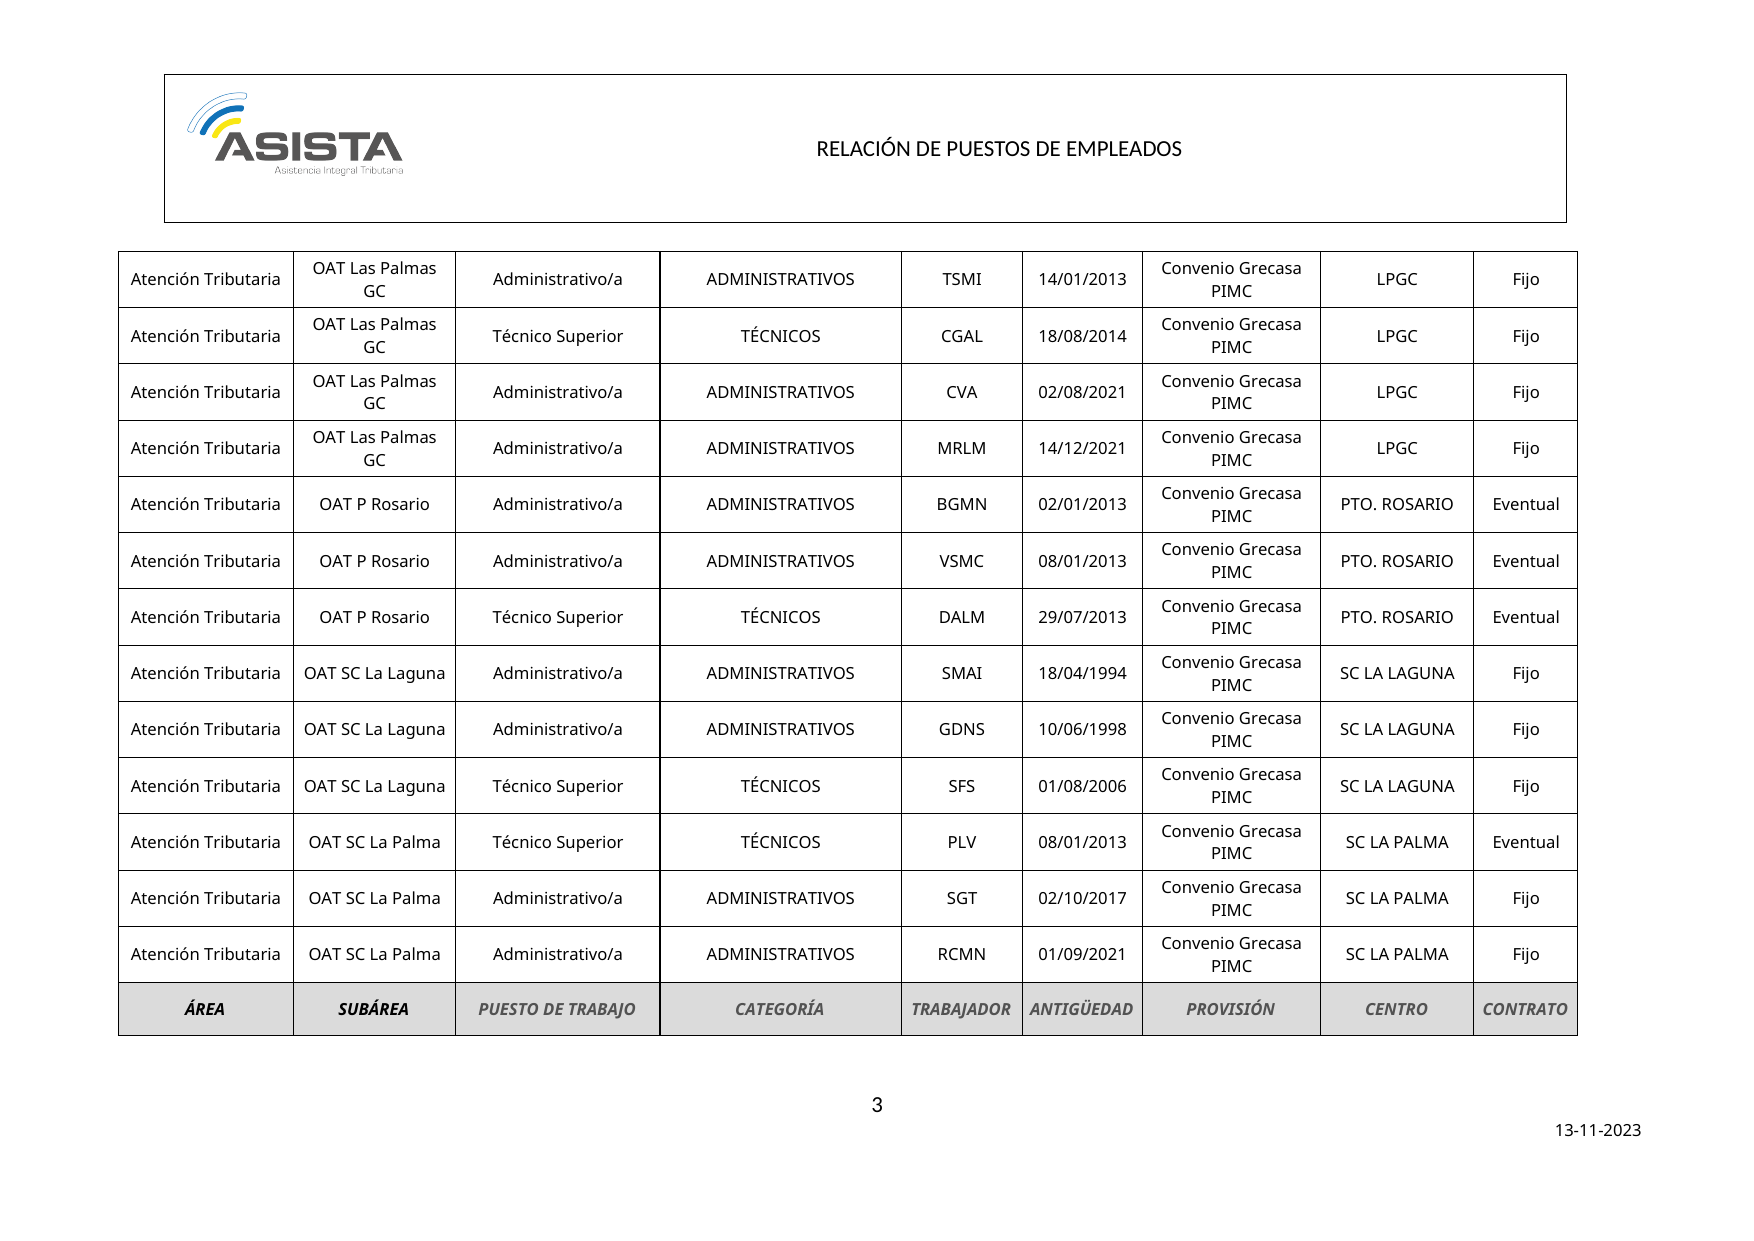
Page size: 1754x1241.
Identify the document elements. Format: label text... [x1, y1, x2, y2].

table_cell Atención Tributaria [119, 364, 293, 419]
table_cell Fijo [1474, 252, 1577, 307]
table_cell TRABAJADOR [902, 983, 1022, 1035]
table_cell Administrativo/a [456, 871, 659, 926]
table_cell ADMINISTRATIVOS [661, 421, 901, 476]
table_cell Fijo [1474, 308, 1577, 363]
table_cell RCMN [902, 927, 1022, 982]
table_cell Convenio Grecasa PIMC [1143, 477, 1320, 532]
table_cell 02/01/2013 [1023, 477, 1142, 532]
table_cell Atención Tributaria [119, 646, 293, 701]
table_cell Fijo [1474, 702, 1577, 757]
table_cell TÉCNICOS [661, 814, 901, 869]
table_cell Convenio Grecasa PIMC [1143, 702, 1320, 757]
table_cell Técnico Superior [456, 589, 659, 644]
table_cell SMAI [902, 646, 1022, 701]
table_cell ADMINISTRATIVOS [661, 871, 901, 926]
table_cell OAT Las Palmas GC [294, 308, 455, 363]
table_cell Convenio Grecasa PIMC [1143, 814, 1320, 869]
table_cell Convenio Grecasa PIMC [1143, 364, 1320, 419]
table_cell PLV [902, 814, 1022, 869]
table_cell Atención Tributaria [119, 589, 293, 644]
table_cell Administrativo/a [456, 702, 659, 757]
table_cell PROVISIÓN [1143, 983, 1320, 1035]
table_cell 01/08/2006 [1023, 758, 1142, 813]
table_cell OAT Las Palmas GC [294, 364, 455, 419]
table_cell Fijo [1474, 871, 1577, 926]
table_cell OAT SC La Palma [294, 871, 455, 926]
table_cell ADMINISTRATIVOS [661, 927, 901, 982]
table_cell OAT SC La Palma [294, 814, 455, 869]
table_cell Convenio Grecasa PIMC [1143, 421, 1320, 476]
table_cell Atención Tributaria [119, 814, 293, 869]
table_cell Técnico Superior [456, 758, 659, 813]
table_cell ADMINISTRATIVOS [661, 477, 901, 532]
table_cell Fijo [1474, 646, 1577, 701]
table_cell SFS [902, 758, 1022, 813]
table_cell Atención Tributaria [119, 871, 293, 926]
table_cell TÉCNICOS [661, 308, 901, 363]
table_cell PTO. ROSARIO [1321, 477, 1473, 532]
table_cell CONTRATO [1474, 983, 1577, 1035]
table_cell SC LA LAGUNA [1321, 758, 1473, 813]
table_cell Atención Tributaria [119, 477, 293, 532]
table_cell 14/12/2021 [1023, 421, 1142, 476]
table_cell Administrativo/a [456, 252, 659, 307]
table_cell OAT Las Palmas GC [294, 421, 455, 476]
table_cell OAT P Rosario [294, 477, 455, 532]
table_cell ÁREA [119, 983, 293, 1035]
table_cell OAT SC La Laguna [294, 758, 455, 813]
table_cell ADMINISTRATIVOS [661, 252, 901, 307]
table_cell OAT SC La Laguna [294, 702, 455, 757]
table_cell SC LA PALMA [1321, 871, 1473, 926]
table_cell ADMINISTRATIVOS [661, 646, 901, 701]
table_cell Convenio Grecasa PIMC [1143, 252, 1320, 307]
table_cell Convenio Grecasa PIMC [1143, 308, 1320, 363]
table_cell TÉCNICOS [661, 758, 901, 813]
table_cell GDNS [902, 702, 1022, 757]
table_cell LPGC [1321, 308, 1473, 363]
table_cell Administrativo/a [456, 533, 659, 588]
table_cell Atención Tributaria [119, 252, 293, 307]
table_cell Técnico Superior [456, 814, 659, 869]
table_cell Administrativo/a [456, 927, 659, 982]
table_cell Atención Tributaria [119, 702, 293, 757]
table_cell Convenio Grecasa PIMC [1143, 758, 1320, 813]
table_cell Atención Tributaria [119, 533, 293, 588]
table_cell 08/01/2013 [1023, 814, 1142, 869]
table_cell DALM [902, 589, 1022, 644]
table_cell Fijo [1474, 364, 1577, 419]
table_cell PTO. ROSARIO [1321, 589, 1473, 644]
table_cell ADMINISTRATIVOS [661, 702, 901, 757]
table_cell Técnico Superior [456, 308, 659, 363]
table_cell VSMC [902, 533, 1022, 588]
table_cell 10/06/1998 [1023, 702, 1142, 757]
table_cell Fijo [1474, 758, 1577, 813]
table_cell SC LA LAGUNA [1321, 646, 1473, 701]
table_cell Eventual [1474, 589, 1577, 644]
table_cell PUESTO DE TRABAJO [456, 983, 659, 1035]
table_cell TÉCNICOS [661, 589, 901, 644]
table_cell SC LA LAGUNA [1321, 702, 1473, 757]
table_cell OAT P Rosario [294, 533, 455, 588]
table_cell Eventual [1474, 533, 1577, 588]
table_cell Atención Tributaria [119, 421, 293, 476]
table_cell 08/01/2013 [1023, 533, 1142, 588]
table_cell LPGC [1321, 252, 1473, 307]
table_cell BGMN [902, 477, 1022, 532]
table_cell CATEGORÍA [661, 983, 901, 1035]
table_cell ADMINISTRATIVOS [661, 364, 901, 419]
table_cell 02/08/2021 [1023, 364, 1142, 419]
table_cell SGT [902, 871, 1022, 926]
table_cell Atención Tributaria [119, 308, 293, 363]
table_cell LPGC [1321, 421, 1473, 476]
table_cell SUBÁREA [294, 983, 455, 1035]
table_cell Convenio Grecasa PIMC [1143, 871, 1320, 926]
table_cell Atención Tributaria [119, 927, 293, 982]
table_cell Eventual [1474, 477, 1577, 532]
table_cell 18/08/2014 [1023, 308, 1142, 363]
table_cell CGAL [902, 308, 1022, 363]
table_cell TSMI [902, 252, 1022, 307]
table_cell 29/07/2013 [1023, 589, 1142, 644]
table_cell Convenio Grecasa PIMC [1143, 646, 1320, 701]
table_cell Administrativo/a [456, 646, 659, 701]
table_cell Fijo [1474, 421, 1577, 476]
table_cell Atención Tributaria [119, 758, 293, 813]
table_cell CVA [902, 364, 1022, 419]
table_cell 14/01/2013 [1023, 252, 1142, 307]
table_cell PTO. ROSARIO [1321, 533, 1473, 588]
table_cell MRLM [902, 421, 1022, 476]
table_cell Convenio Grecasa PIMC [1143, 533, 1320, 588]
table_cell SC LA PALMA [1321, 814, 1473, 869]
table_cell OAT Las Palmas GC [294, 252, 455, 307]
table_cell Administrativo/a [456, 364, 659, 419]
table_cell OAT SC La Laguna [294, 646, 455, 701]
table_cell CENTRO [1321, 983, 1473, 1035]
table_cell Administrativo/a [456, 421, 659, 476]
table_cell Eventual [1474, 814, 1577, 869]
table_cell LPGC [1321, 364, 1473, 419]
table_cell Convenio Grecasa PIMC [1143, 589, 1320, 644]
table_cell Fijo [1474, 927, 1577, 982]
table_cell OAT SC La Palma [294, 927, 455, 982]
table_cell OAT P Rosario [294, 589, 455, 644]
table_cell SC LA PALMA [1321, 927, 1473, 982]
table_cell 02/10/2017 [1023, 871, 1142, 926]
table_cell ADMINISTRATIVOS [661, 533, 901, 588]
table_cell 01/09/2021 [1023, 927, 1142, 982]
table_cell Administrativo/a [456, 477, 659, 532]
table_cell ANTIGÜEDAD [1023, 983, 1142, 1035]
table_cell Convenio Grecasa PIMC [1143, 927, 1320, 982]
table_cell 18/04/1994 [1023, 646, 1142, 701]
